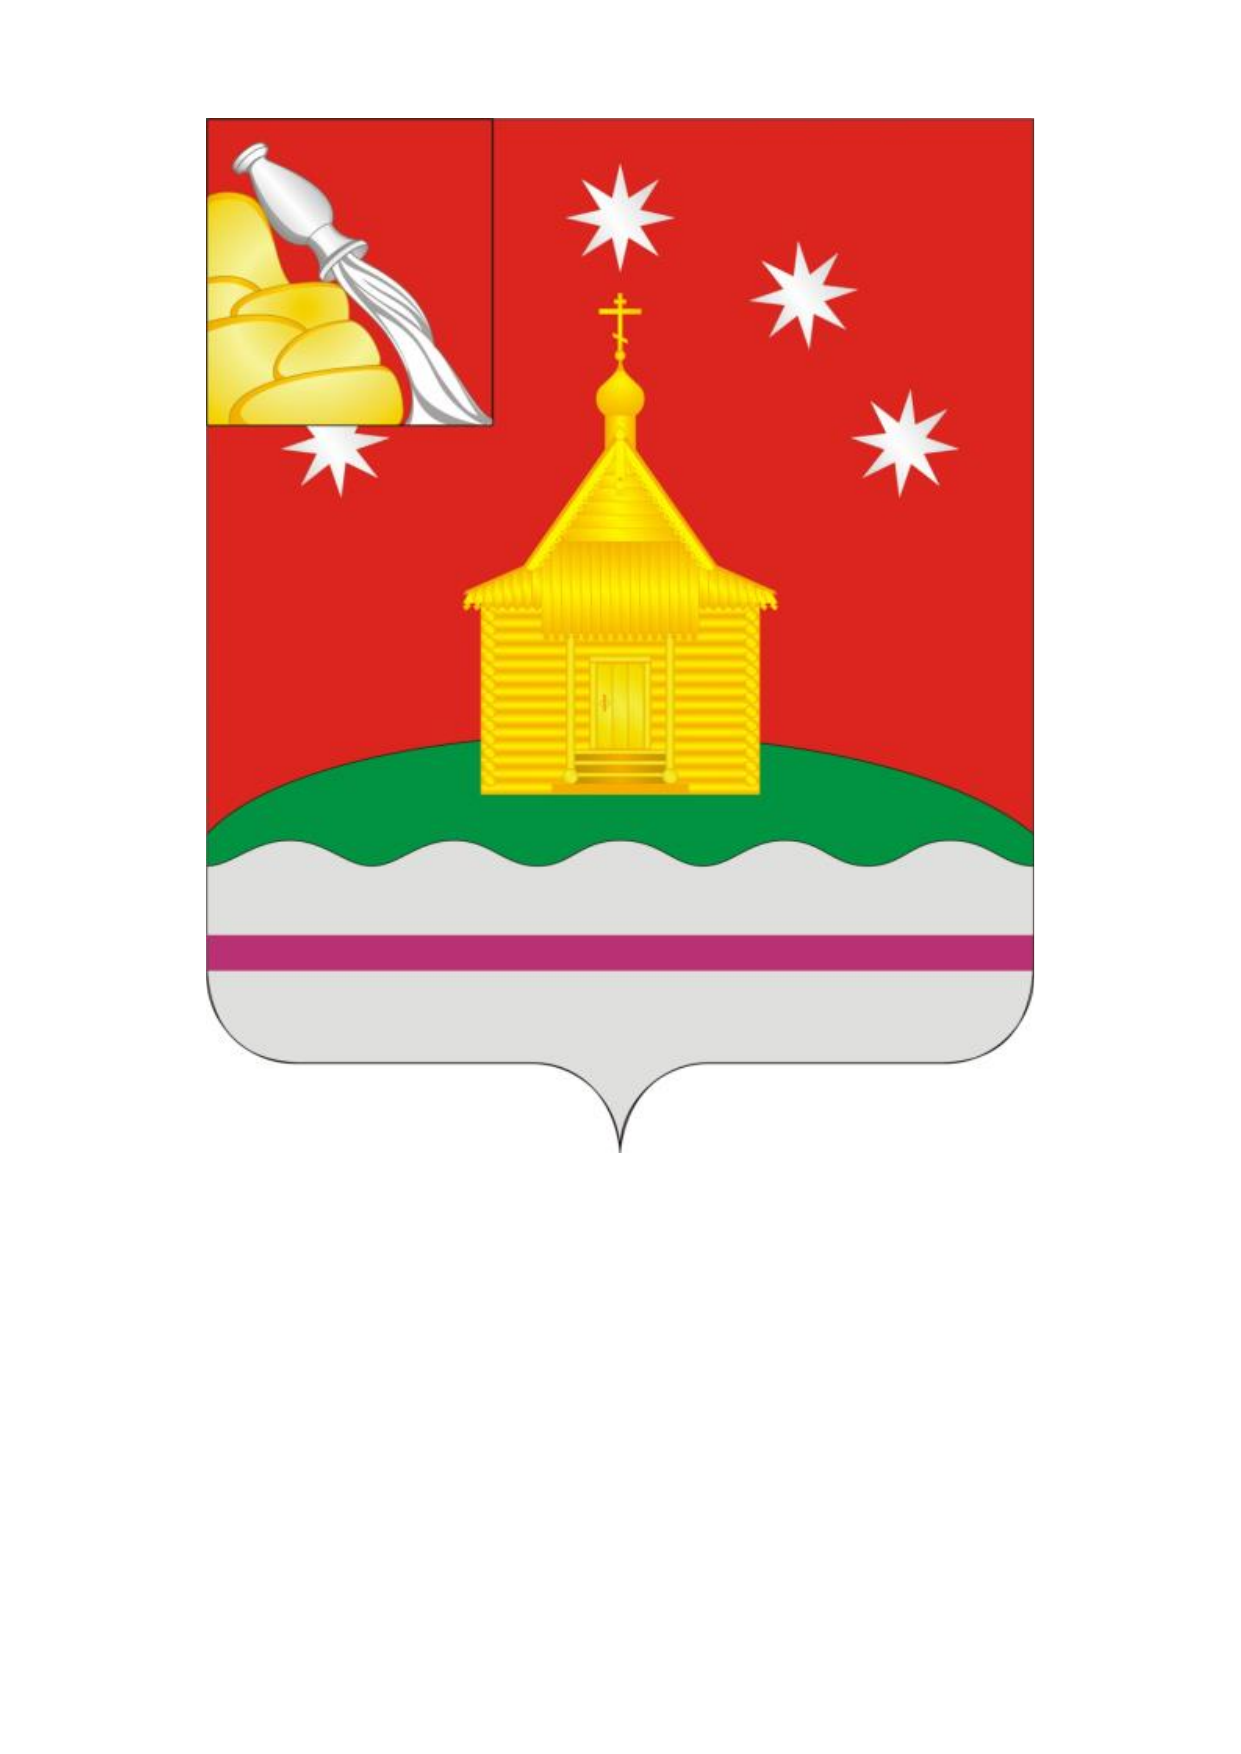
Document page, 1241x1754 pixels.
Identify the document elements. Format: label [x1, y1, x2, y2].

picture [206, 118, 1035, 1153]
